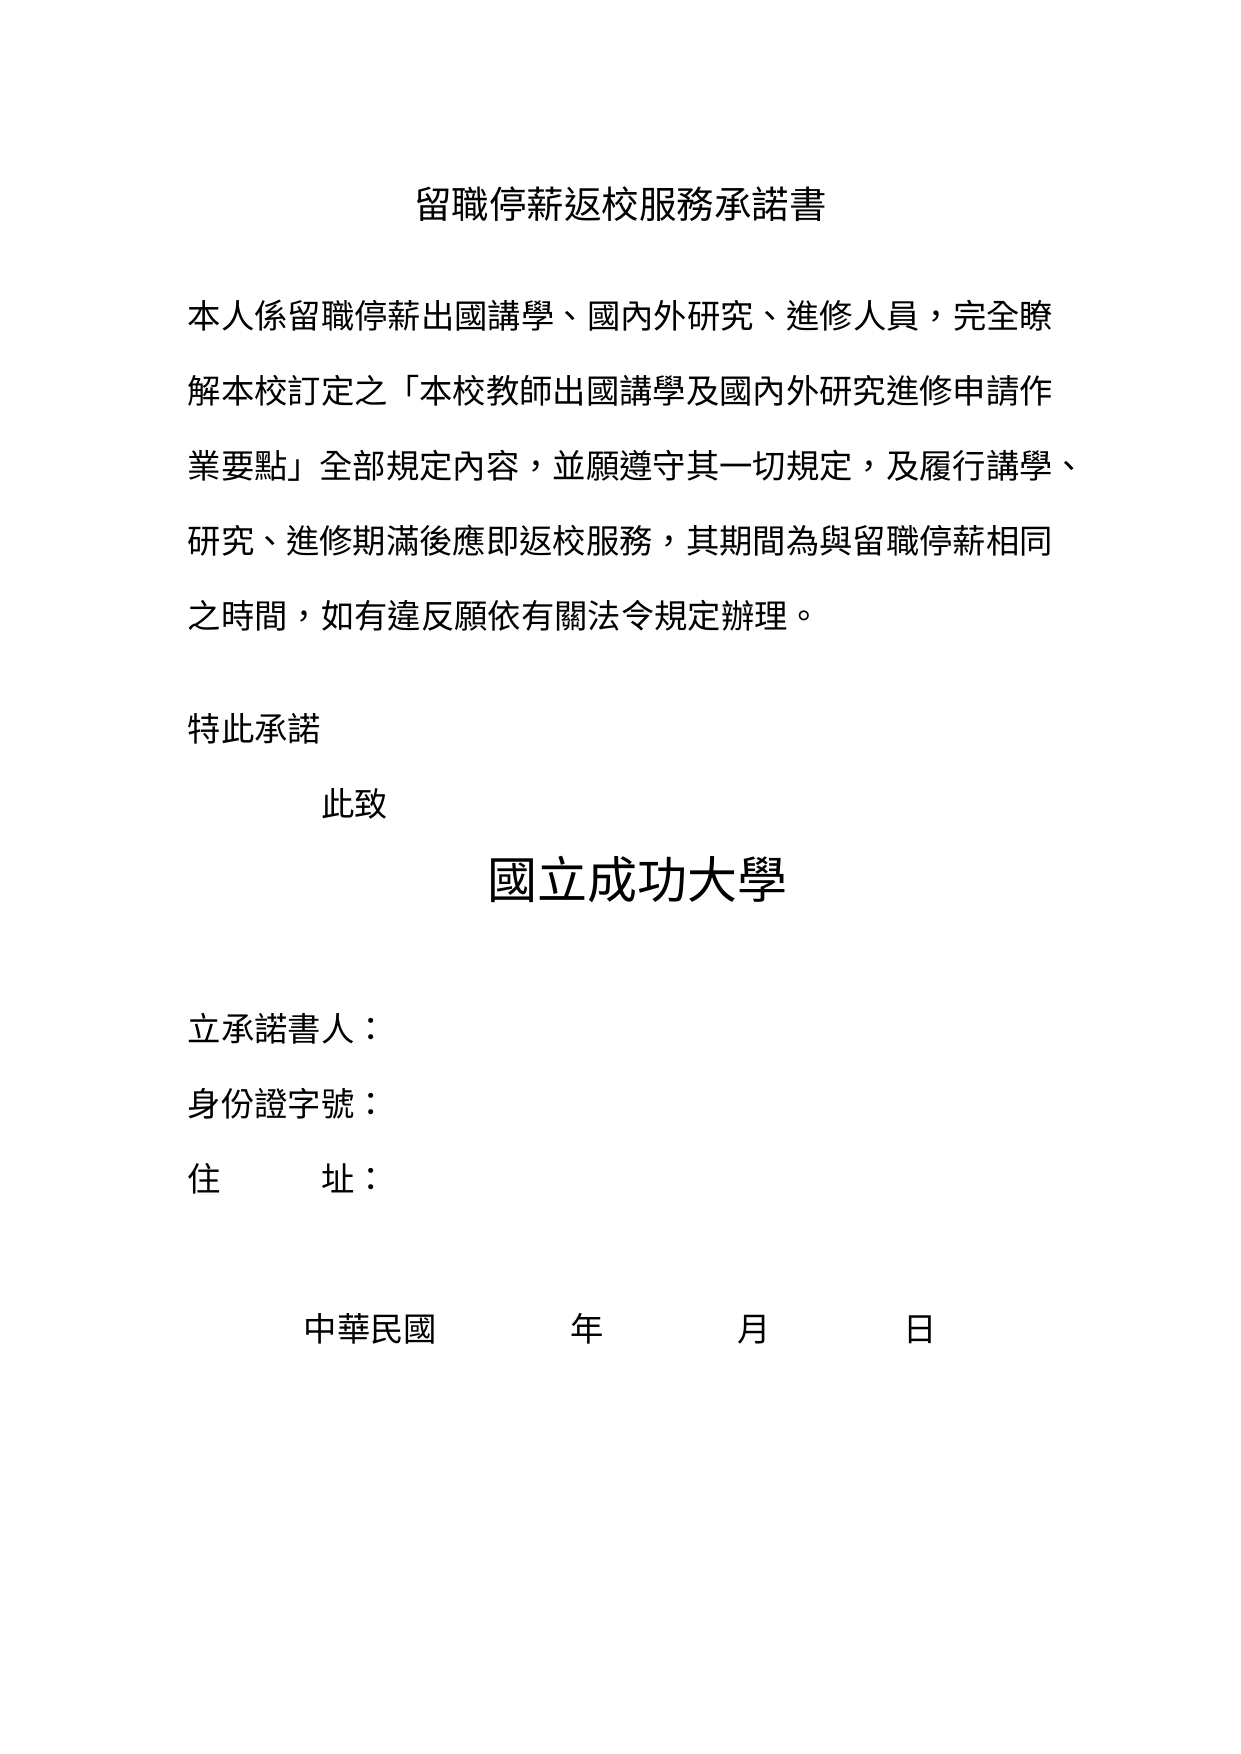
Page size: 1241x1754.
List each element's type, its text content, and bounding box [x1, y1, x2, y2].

text 身份證字號： [187, 1064, 1053, 1139]
text 住 址： [187, 1139, 1053, 1214]
text 特此承諾 [187, 689, 1053, 764]
text 留職停薪返校服務承諾書 [187, 164, 1053, 239]
text 立承諾書人： [187, 989, 1053, 1064]
text 國立成功大學 [187, 839, 1053, 914]
text 中華民國 年 月 日 [187, 1289, 1053, 1364]
text 此致 [187, 764, 1053, 839]
text 本人係留職停薪出國講學、國內外研究、進修人員，完全瞭解本校訂定之「本校教師出國講學及國內外研究進修申請作業要點」全部規定內容，並願遵守其一切規定，及履行講學、研究、進修期滿後應即返校服務，其期間為與留職停薪相同之時間，如有違反願依有關法令規定辦理。 [187, 277, 1053, 652]
